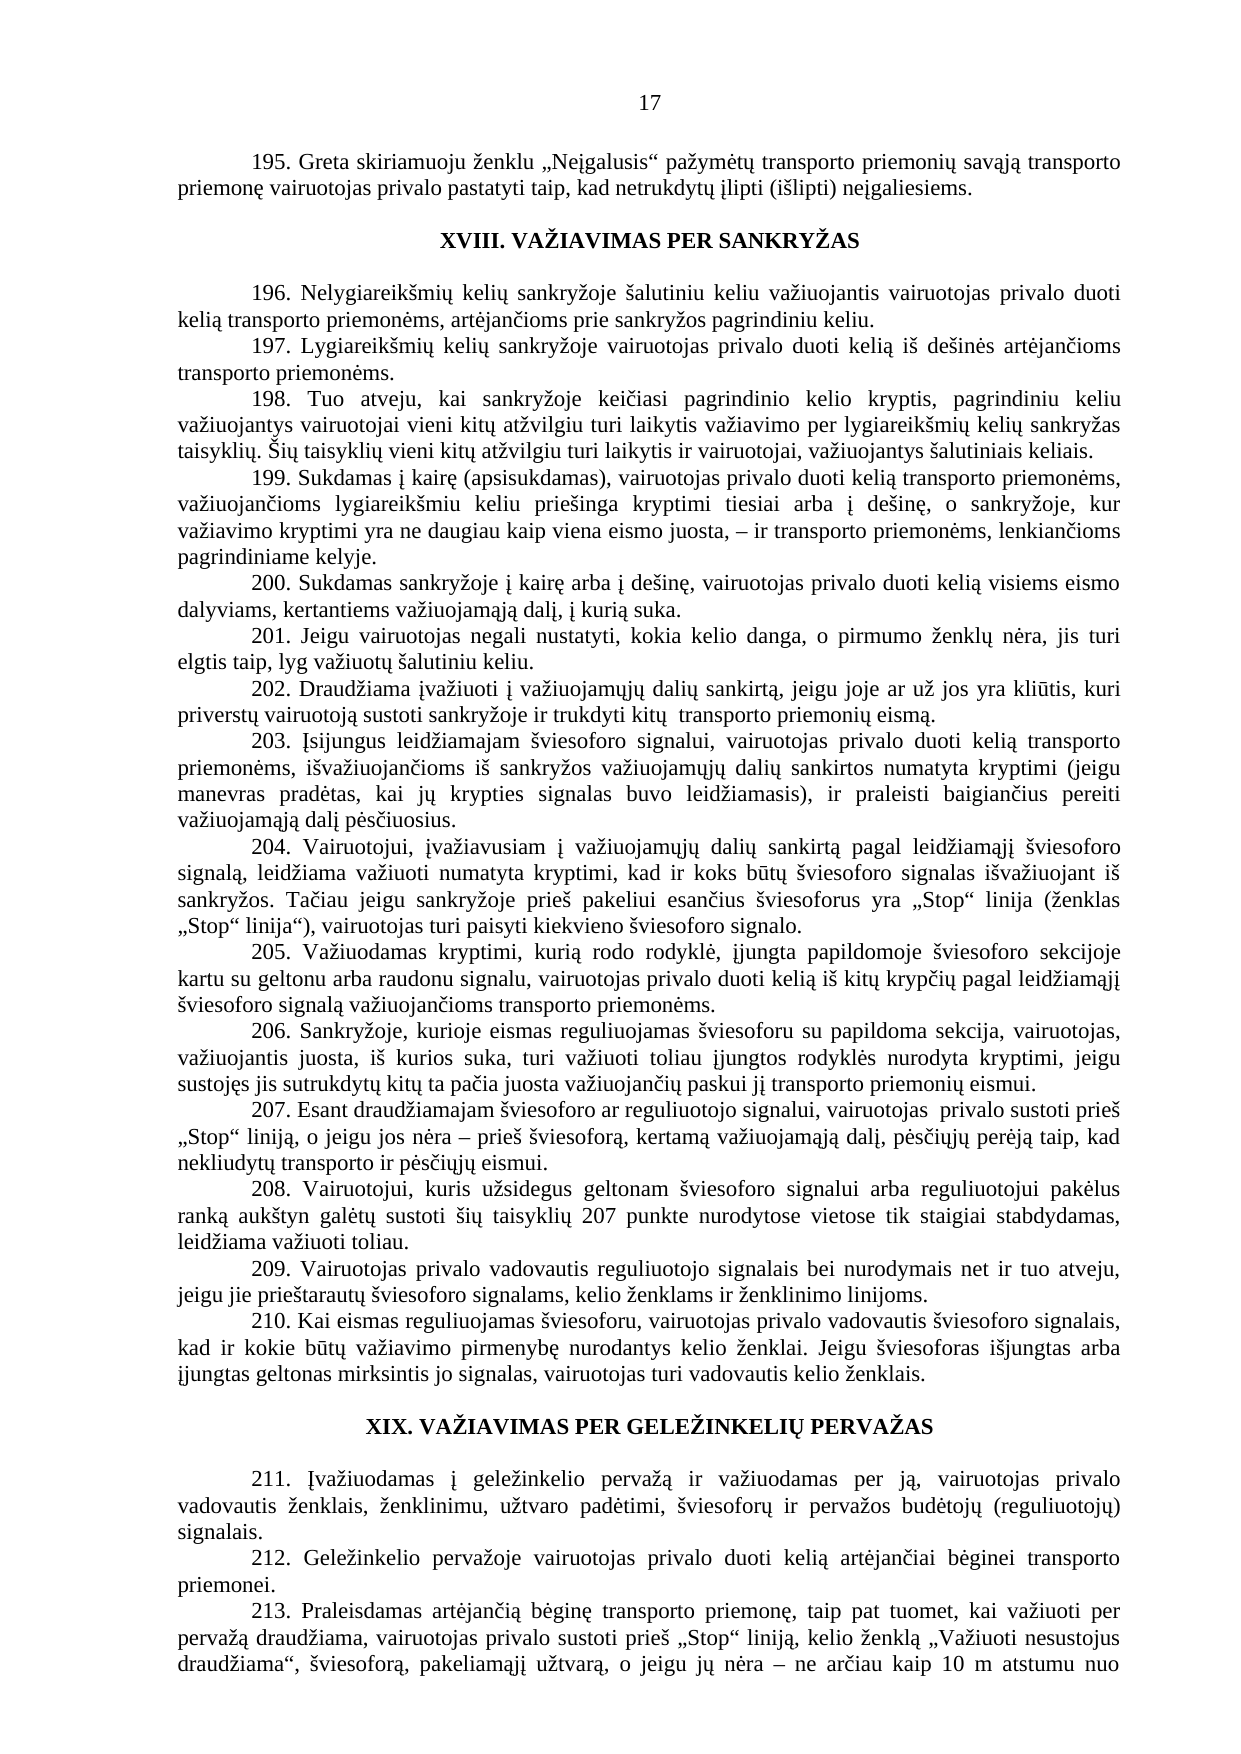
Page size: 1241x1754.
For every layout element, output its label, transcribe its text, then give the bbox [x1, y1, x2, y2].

text 197. Lygiareikšmių kelių sankryžoje vairuotojas privalo duoti kelią iš dešinės artėjančioms transporto priemonėms. [177, 332, 1122, 385]
text 201. Jeigu vairuotojas negali nustatyti, kokia kelio danga, o pirmumo ženklų nėra, jis turi elgtis taip, lyg važiuotų šalutiniu keliu. [177, 622, 1122, 675]
text 195. Greta skiriamuoju ženklu „Neįgalusis“ pažymėtų transporto priemonių savąją transporto priemonę vairuotojas privalo pastatyti taip, kad netrukdytų įlipti (išlipti) neįgaliesiems. [177, 148, 1122, 200]
text 204. Vairuotojui, įvažiavusiam į važiuojamųjų dalių sankirtą pagal leidžiamąjį šviesoforo signalą, leidžiama važiuoti numatyta kryptimi, kad ir koks būtų šviesoforo signalas išvažiuojant iš sankryžos. Tačiau jeigu sankryžoje prieš pakeliui esančius šviesoforus yra „Stop“ linija (ženklas „Stop“ linija“), vairuotojas turi paisyti kiekvieno šviesoforo signalo. [177, 833, 1122, 938]
text XIX. Važiavimas per geležinkelių pervažas [177, 1413, 1122, 1439]
text 199. Sukdamas į kairę (apsisukdamas), vairuotojas privalo duoti kelią transporto priemonėms, važiuojančioms lygiareikšmiu keliu priešinga kryptimi tiesiai arba į dešinę, o sankryžoje, kur važiavimo kryptimi yra ne daugiau kaip viena eismo juosta, – ir transporto priemonėms, lenkiančioms pagrindiniame kelyje. [177, 464, 1122, 569]
text 212. Geležinkelio pervažoje vairuotojas privalo duoti kelią artėjančiai bėginei transporto priemonei. [177, 1544, 1122, 1597]
text 200. Sukdamas sankryžoje į kairę arba į dešinę, vairuotojas privalo duoti kelią visiems eismo dalyviams, kertantiems važiuojamąją dalį, į kurią suka. [177, 569, 1122, 622]
text 211. Įvažiuodamas į geležinkelio pervažą ir važiuodamas per ją, vairuotojas privalo vadovautis ženklais, ženklinimu, užtvaro padėtimi, šviesoforų ir pervažos budėtojų (reguliuotojų) signalais. [177, 1465, 1122, 1544]
text 203. Įsijungus leidžiamajam šviesoforo signalui, vairuotojas privalo duoti kelią transporto priemonėms, išvažiuojančioms iš sankryžos važiuojamųjų dalių sankirtos numatyta kryptimi (jeigu manevras pradėtas, kai jų krypties signalas buvo leidžiamasis), ir praleisti baigiančius pereiti važiuojamąją dalį pėsčiuosius. [177, 727, 1122, 833]
text 205. Važiuodamas kryptimi, kurią rodo rodyklė, įjungta papildomoje šviesoforo sekcijoje kartu su geltonu arba raudonu signalu, vairuotojas privalo duoti kelią iš kitų krypčių pagal leidžiamąjį šviesoforo signalą važiuojančioms transporto priemonėms. [177, 938, 1122, 1017]
text 196. Nelygiareikšmių kelių sankryžoje šalutiniu keliu važiuojantis vairuotojas privalo duoti kelią transporto priemonėms, artėjančioms prie sankryžos pagrindiniu keliu. [177, 279, 1122, 332]
text XVIII. Važiavimas per sankryžas [177, 227, 1122, 253]
text 209. Vairuotojas privalo vadovautis reguliuotojo signalais bei nurodymais net ir tuo atveju, jeigu jie prieštarautų šviesoforo signalams, kelio ženklams ir ženklinimo linijoms. [177, 1254, 1122, 1307]
text 213. Praleisdamas artėjančią bėginę transporto priemonę, taip pat tuomet, kai važiuoti per pervažą draudžiama, vairuotojas privalo sustoti prieš „Stop“ liniją, kelio ženklą „Važiuoti nesustojus draudžiama“, šviesoforą, pakeliamąjį užtvarą, o jeigu jų nėra – ne arčiau kaip 10 m atstumu nuo [177, 1597, 1122, 1676]
text 208. Vairuotojui, kuris užsidegus geltonam šviesoforo signalui arba reguliuotojui pakėlus ranką aukštyn galėtų sustoti šių taisyklių 207 punkte nurodytose vietose tik staigiai stabdydamas, leidžiama važiuoti toliau. [177, 1176, 1122, 1254]
text 210. Kai eismas reguliuojamas šviesoforu, vairuotojas privalo vadovautis šviesoforo signalais, kad ir kokie būtų važiavimo pirmenybę nurodantys kelio ženklai. Jeigu šviesoforas išjungtas arba įjungtas geltonas mirksintis jo signalas, vairuotojas turi vadovautis kelio ženklais. [177, 1307, 1122, 1386]
text 207. Esant draudžiamajam šviesoforo ar reguliuotojo signalui, vairuotojas privalo sustoti prieš „Stop“ liniją, o jeigu jos nėra – prieš šviesoforą, kertamą važiuojamąją dalį, pėsčiųjų perėją taip, kad nekliudytų transporto ir pėsčiųjų eismui. [177, 1096, 1122, 1176]
text 202. Draudžiama įvažiuoti į važiuojamųjų dalių sankirtą, jeigu joje ar už jos yra kliūtis, kuri priverstų vairuotoją sustoti sankryžoje ir trukdyti kitų transporto priemonių eismą. [177, 675, 1122, 727]
text 206. Sankryžoje, kurioje eismas reguliuojamas šviesoforu su papildoma sekcija, vairuotojas, važiuojantis juosta, iš kurios suka, turi važiuoti toliau įjungtos rodyklės nurodyta kryptimi, jeigu sustojęs jis sutrukdytų kitų ta pačia juosta važiuojančių paskui jį transporto priemonių eismui. [177, 1017, 1122, 1096]
text 198. Tuo atveju, kai sankryžoje keičiasi pagrindinio kelio kryptis, pagrindiniu keliu važiuojantys vairuotojai vieni kitų atžvilgiu turi laikytis važiavimo per lygiareikšmių kelių sankryžas taisyklių. Šių taisyklių vieni kitų atžvilgiu turi laikytis ir vairuotojai, važiuojantys šalutiniais keliais. [177, 385, 1122, 464]
